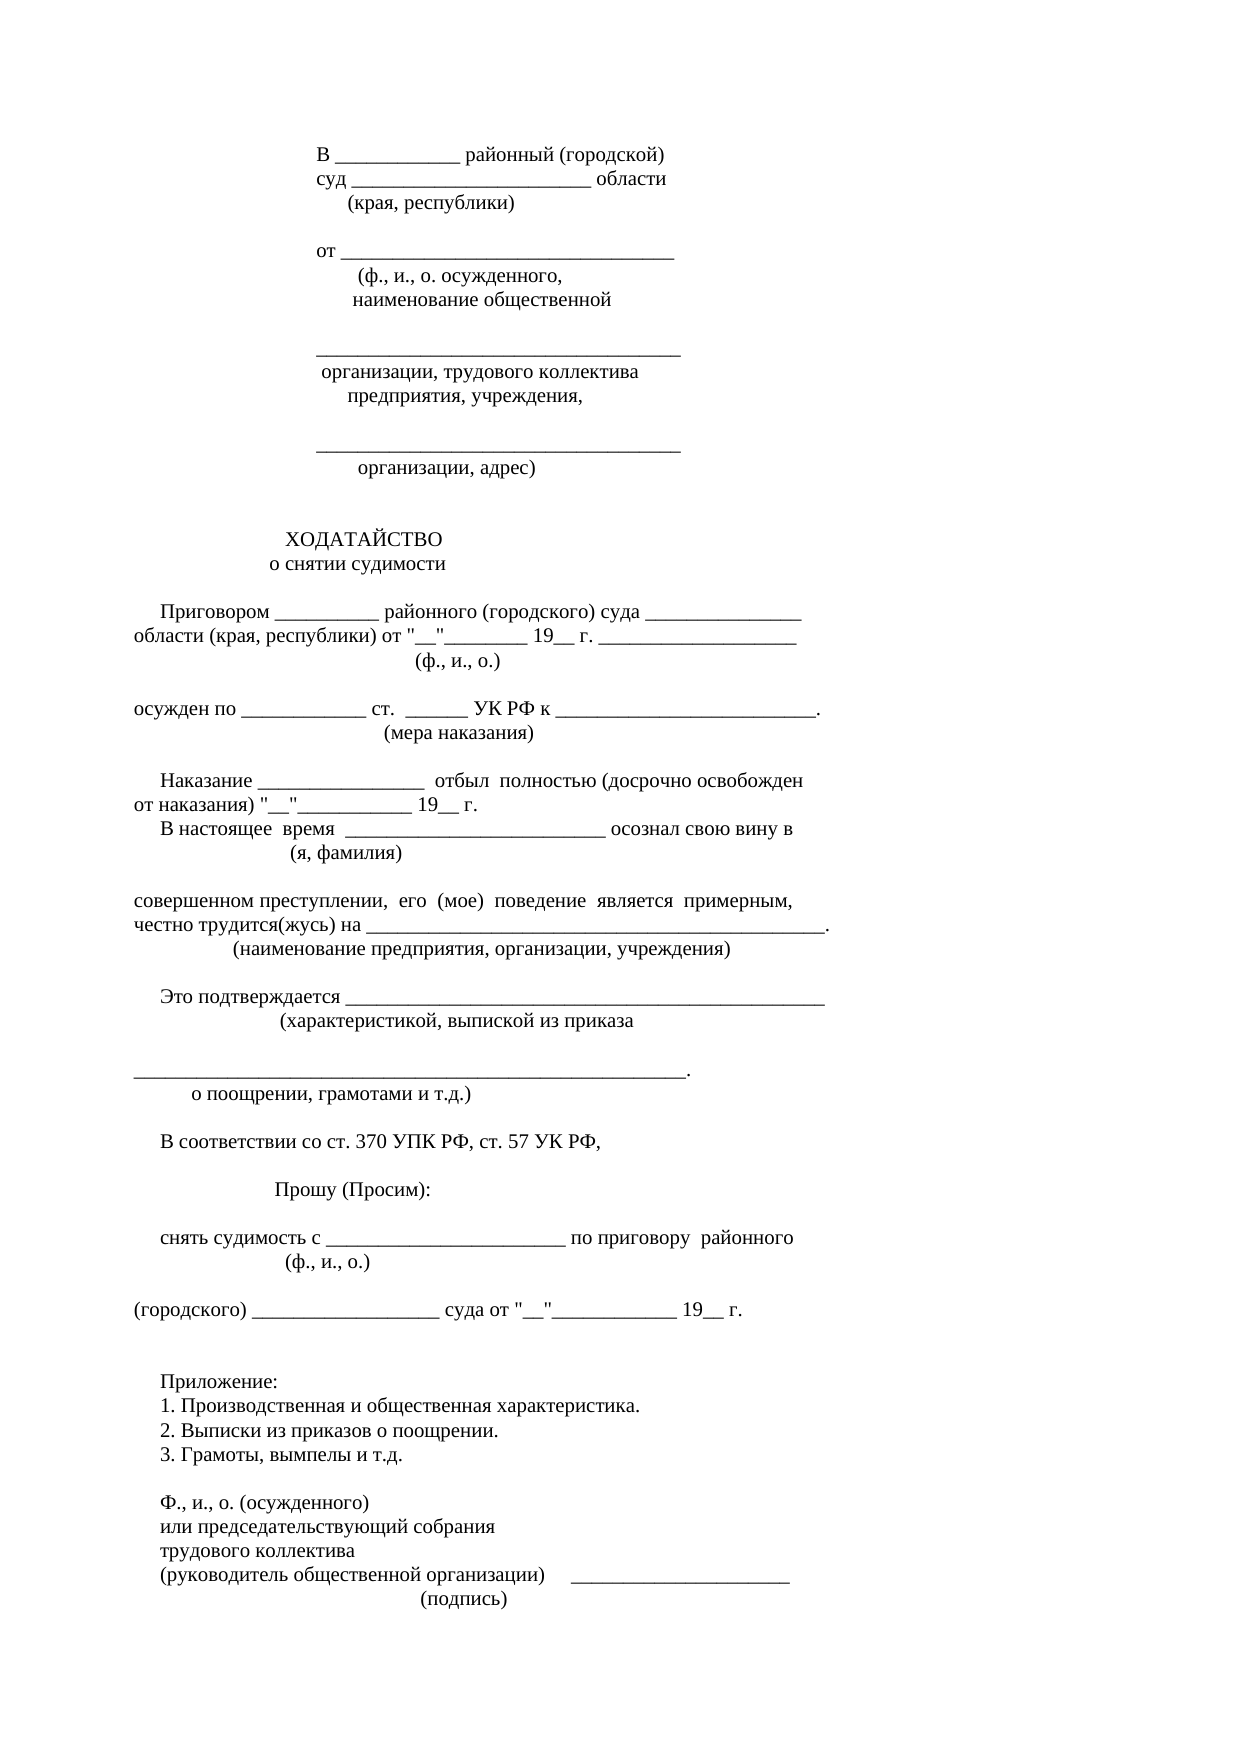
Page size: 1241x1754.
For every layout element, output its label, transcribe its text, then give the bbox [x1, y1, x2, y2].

text (мера наказания) [118, 720, 1122, 744]
text 3. Грамоты, вымпелы и т.д. [118, 1442, 1122, 1466]
text _____________________________________________________. [118, 1057, 1122, 1081]
text наименование общественной [118, 287, 1122, 311]
text (характеристикой, выпиской из приказа [118, 1008, 1122, 1032]
text области (края, республики) от "__"________ 19__ г. ___________________ [118, 623, 1122, 647]
text Приложение: [118, 1369, 1122, 1393]
text от наказания) "__"___________ 19__ г. [118, 792, 1122, 816]
text Прошу (Просим): [118, 1177, 1122, 1201]
text Приговором __________ районного (городского) суда _______________ [118, 599, 1122, 623]
text (ф., и., о. осужденного, [118, 262, 1122, 287]
text предприятия, учреждения, [118, 383, 1122, 407]
text честно трудится(жусь) на ____________________________________________. [118, 912, 1122, 936]
text (я, фамилия) [118, 840, 1122, 864]
text Ф., и., о. (осужденного) [118, 1490, 1122, 1514]
text 1. Производственная и общественная характеристика. [118, 1393, 1122, 1417]
text Наказание ________________ отбыл полностью (досрочно освобожден [118, 768, 1122, 792]
text В настоящее время _________________________ осознал свою вину в [118, 816, 1122, 840]
text ___________________________________ [118, 335, 1122, 359]
text трудового коллектива [118, 1538, 1122, 1562]
text организации, адрес) [118, 455, 1122, 479]
text 2. Выписки из приказов о поощрении. [118, 1417, 1122, 1442]
text о поощрении, грамотами и т.д.) [118, 1081, 1122, 1105]
text (ф., и., о.) [118, 647, 1122, 672]
text организации, трудового коллектива [118, 359, 1122, 383]
text от ________________________________ [118, 238, 1122, 262]
text совершенном преступлении, его (мое) поведение является примерным, [118, 888, 1122, 912]
text (городского) __________________ суда от "__"____________ 19__ г. [118, 1297, 1122, 1321]
text В соответствии со ст. 370 УПК РФ, ст. 57 УК РФ, [118, 1129, 1122, 1153]
text (наименование предприятия, организации, учреждения) [118, 936, 1122, 960]
text (ф., и., о.) [118, 1249, 1122, 1273]
text (подпись) [118, 1586, 1122, 1610]
text В ____________ районный (городской) [118, 142, 1122, 166]
text (края, республики) [118, 190, 1122, 214]
text Это подтверждается ______________________________________________ [118, 984, 1122, 1008]
text ХОДАТАЙСТВО [118, 527, 1122, 551]
text ___________________________________ [118, 431, 1122, 455]
text о снятии судимости [118, 551, 1122, 575]
text снять судимость с _______________________ по приговору районного [118, 1225, 1122, 1249]
text (руководитель общественной организации) _____________________ [118, 1562, 1122, 1586]
text или председательствующий собрания [118, 1514, 1122, 1538]
text суд _______________________ области [118, 166, 1122, 190]
text осужден по ____________ ст. ______ УК РФ к _________________________. [118, 696, 1122, 720]
